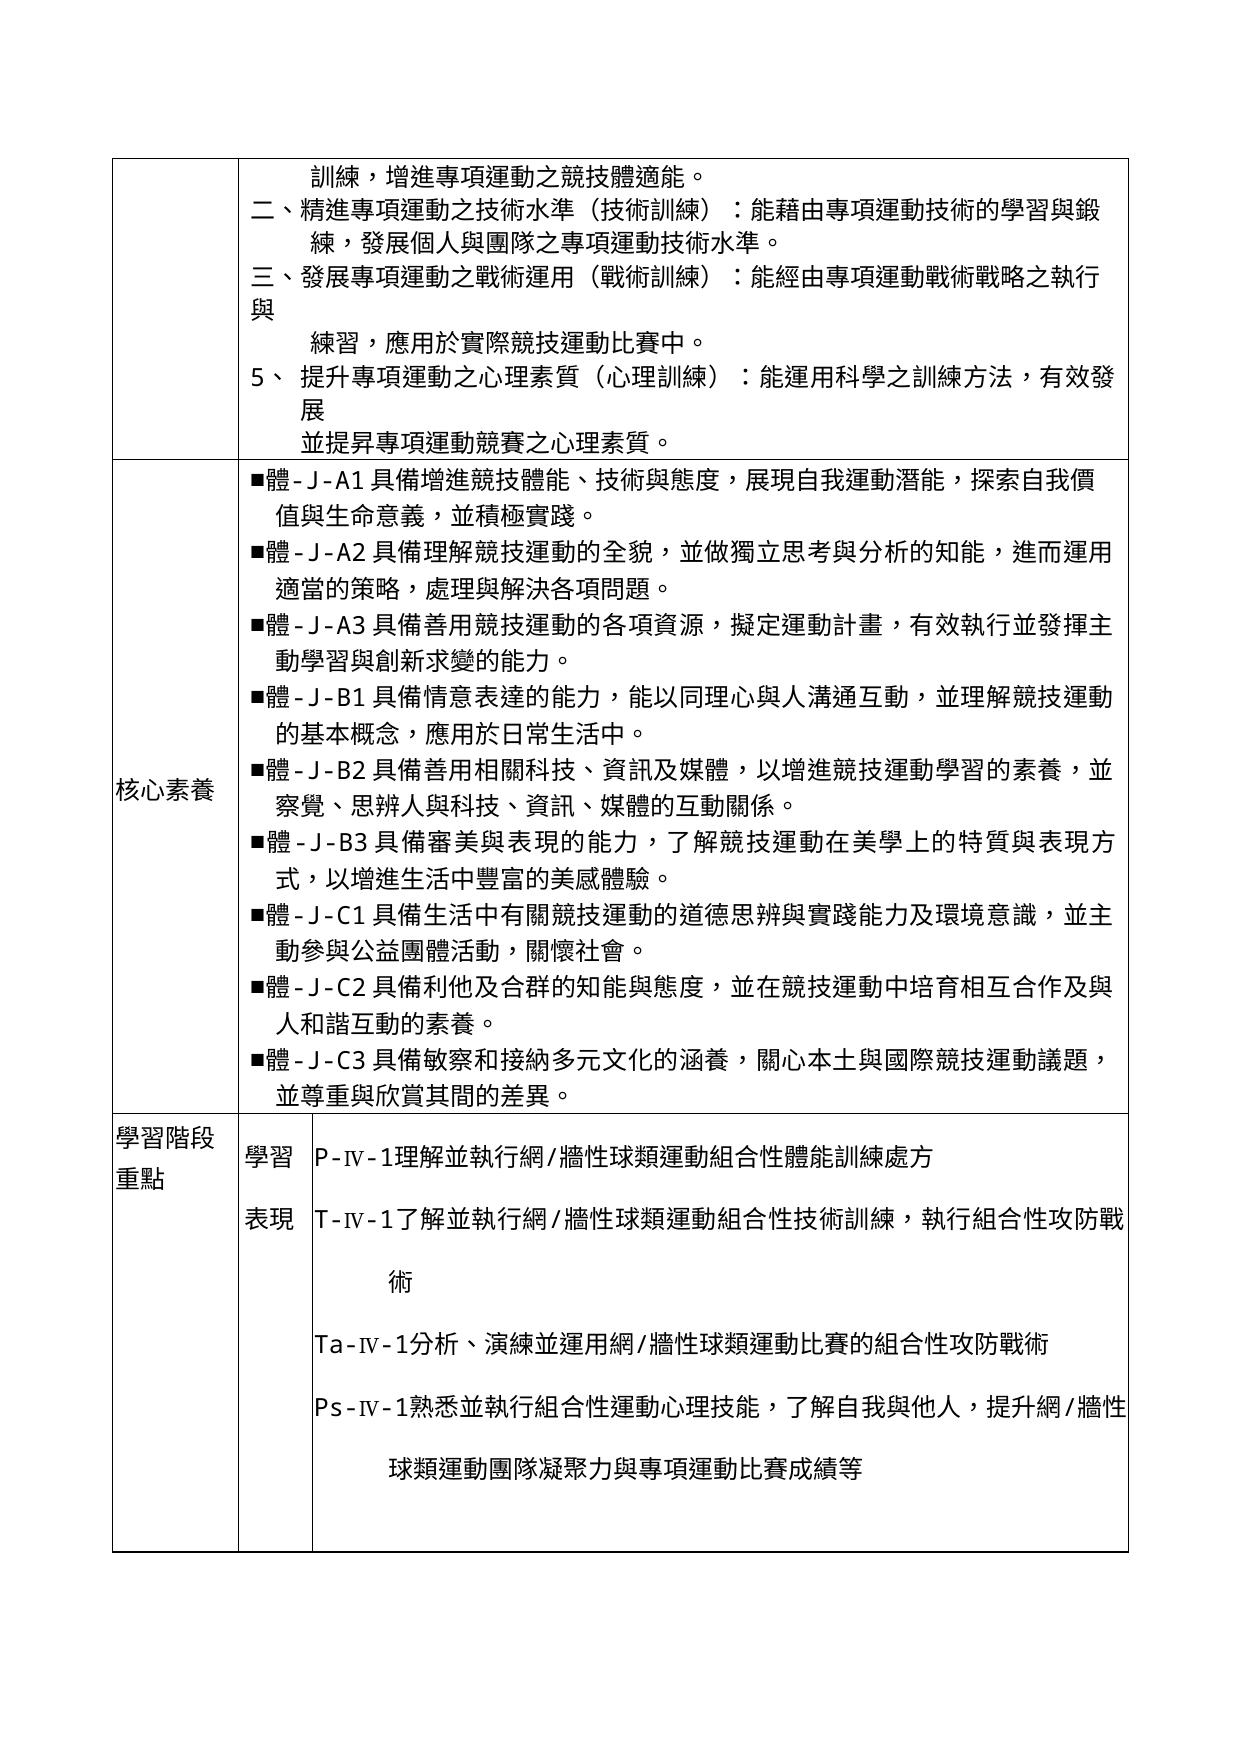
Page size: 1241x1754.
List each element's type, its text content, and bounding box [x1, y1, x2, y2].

table_cell 訓練，增進專項運動之競技體適能。 二、精進專項運動之技術水準（技術訓練）：能藉由專項運動技術的學習與鍛 練，發展個人與團隊之專項運動技術水準。 三、發展專項運動之戰術運用（戰術訓練）：能經由專項運動戰術戰略之執行與 練習，應用於實際競技運動比賽中。 提升專項運動之心理素質（心理訓練）：能運用科學之訓練方法，有效發展 並提昇專項運動競賽之心理素質。 [239, 159, 1128, 459]
table_cell 學習階段重點 [113, 1114, 238, 1551]
table_cell 學習表現 [239, 1114, 312, 1551]
table_cell ■體-J-A1具備增進競技體能、技術與態度，展現自我運動潛能，探索自我價值與生命意義，並積極實踐。 ■體-J-A2具備理解競技運動的全貌，並做獨立思考與分析的知能，進而運用適當的策略，處理與解決各項問題。 ■體-J-A3具備善用競技運動的各項資源，擬定運動計畫，有效執行並發揮主動學習與創新求變的能力。 ■體-J-B1具備情意表達的能力，能以同理心與人溝通互動，並理解競技運動的基本概念，應用於日常生活中。 ■體-J-B2具備善用相關科技、資訊及媒體，以增進競技運動學習的素養，並察覺、思辨人與科技、資訊、媒體的互動關係。 ■體-J-B3具備審美與表現的能力，了解競技運動在美學上的特質與表現方式，以增進生活中豐富的美感體驗。 ■體-J-C1具備生活中有關競技運動的道德思辨與實踐能力及環境意識，並主動參與公益團體活動，關懷社會。 ■體-J-C2具備利他及合群的知能與態度，並在競技運動中培育相互合作及與人和諧互動的素養。 ■體-J-C3具備敏察和接納多元文化的涵養，關心本土與國際競技運動議題，並尊重與欣賞其間的差異。 [239, 460, 1128, 1113]
table_cell [113, 159, 238, 459]
table_cell P-Ⅳ-1理解並執行網/牆性球類運動組合性體能訓練處方 T-Ⅳ-1了解並執行網/牆性球類運動組合性技術訓練，執行組合性攻防戰術 Ta-Ⅳ-1分析、演練並運用網/牆性球類運動比賽的組合性攻防戰術 Ps-Ⅳ-1熟悉並執行組合性運動心理技能，了解自我與他人，提升網/牆性球類運動團隊凝聚力與專項運動比賽成績等 [313, 1114, 1128, 1551]
table_cell 核心素養 [113, 460, 238, 1113]
